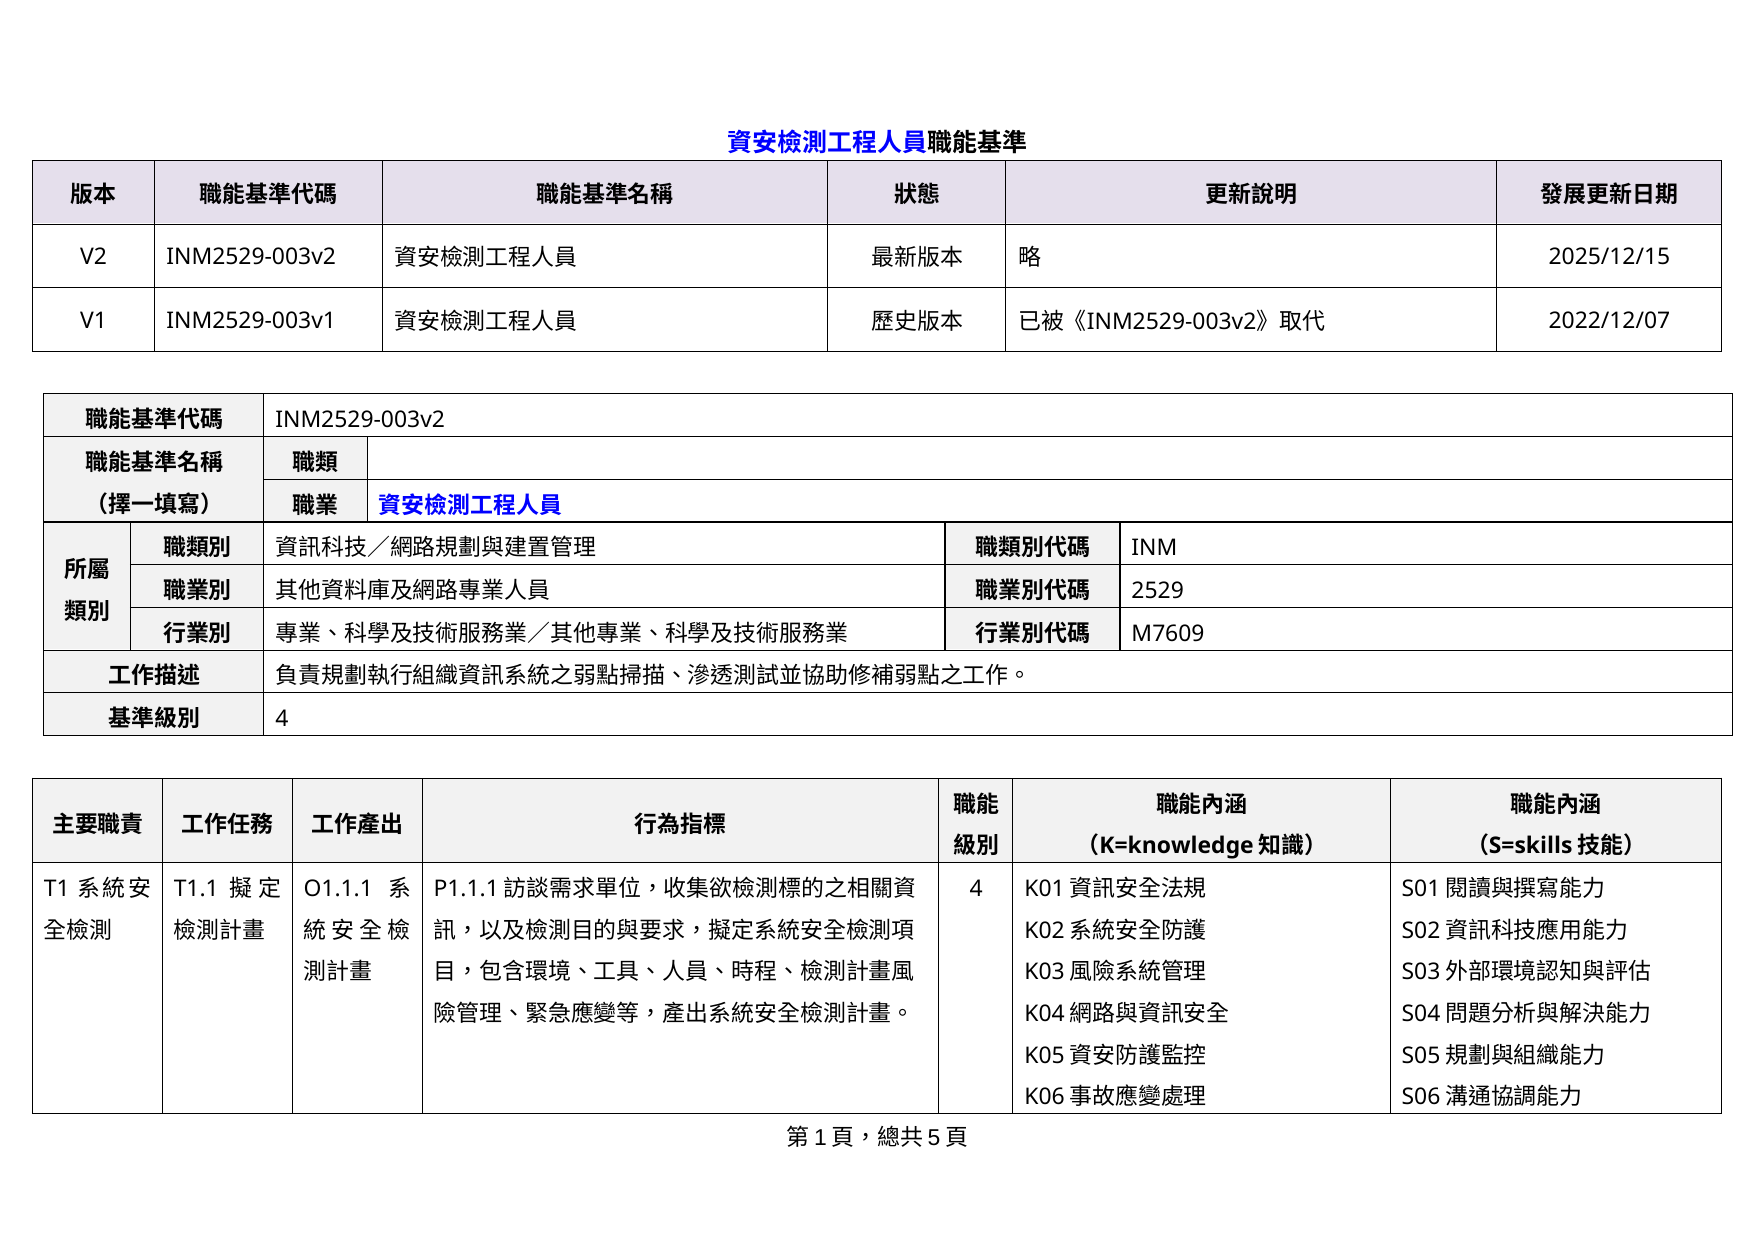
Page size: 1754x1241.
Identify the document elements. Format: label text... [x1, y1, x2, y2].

table_header 版本 [33, 161, 154, 223]
table_cell S01閱讀與撰寫能力 S02資訊科技應用能力 S03外部環境認知與評估 S04問題分析與解決能力 S05規劃與組織能力 S06溝通協調能力 [1391, 863, 1721, 1113]
table_cell INM2529-003v1 [155, 288, 382, 351]
table_cell T1系統安全檢測 [33, 863, 162, 1113]
table_cell 行業別 [131, 608, 263, 649]
table_cell O1.1.1系統安全檢測計畫 [293, 863, 422, 1113]
table_header 工作任務 [163, 779, 292, 862]
table_cell 專業、科學及技術服務業／其他專業、科學及技術服務業 [264, 608, 944, 649]
table_header 狀態 [828, 161, 1005, 223]
table_cell [368, 437, 1732, 479]
table_header 工作產出 [293, 779, 422, 862]
table_cell 所屬類別 [44, 523, 130, 649]
table_cell 負責規劃執行組織資訊系統之弱點掃描、滲透測試並協助修補弱點之工作。 [264, 651, 1732, 692]
table_cell 2529 [1121, 565, 1732, 607]
table_cell 職業別 [131, 565, 263, 607]
table_header 發展更新日期 [1497, 161, 1721, 223]
table_cell 職業別代碼 [946, 565, 1119, 607]
table_cell 4 [264, 693, 1732, 735]
table_cell 2025/12/15 [1497, 225, 1721, 287]
table_cell 4 [939, 863, 1012, 1113]
table_header 職能內涵 （S=skills技能） [1391, 779, 1721, 862]
table_cell V1 [33, 288, 154, 351]
table_cell M7609 [1121, 608, 1732, 649]
table_cell 職類 [264, 437, 367, 479]
table_cell 最新版本 [828, 225, 1005, 287]
table_cell 資訊科技／網路規劃與建置管理 [264, 523, 944, 564]
table_cell P1.1.1訪談需求單位，收集欲檢測標的之相關資訊，以及檢測目的與要求，擬定系統安全檢測項目，包含環境、工具、人員、時程、檢測計畫風險管理、緊急應變等，產出系統安全檢測計畫。 [423, 863, 938, 1113]
text 資安檢測工程人員職能基準 [118, 118, 1636, 160]
table_cell 資安檢測工程人員 [383, 288, 827, 351]
table_header 行為指標 [423, 779, 938, 862]
table_cell 其他資料庫及網路專業人員 [264, 565, 944, 607]
table_cell 資安檢測工程人員 [368, 480, 1732, 521]
table_cell T1.1擬定檢測計畫 [163, 863, 292, 1113]
table_cell 行業別代碼 [946, 608, 1119, 649]
table_cell 職類別 [131, 523, 263, 564]
table_cell INM [1121, 523, 1732, 564]
table_cell 資安檢測工程人員 [383, 225, 827, 287]
table_cell 職能基準名稱 （擇一填寫） [44, 437, 263, 521]
table_cell 歷史版本 [828, 288, 1005, 351]
table_cell V2 [33, 225, 154, 287]
table_header 職能內涵 （K=knowledge知識） [1013, 779, 1390, 862]
table_cell 略 [1006, 225, 1496, 287]
table_cell 基準級別 [44, 693, 263, 735]
table_header 職能基準名稱 [383, 161, 827, 223]
table_cell 工作描述 [44, 651, 263, 692]
table_cell 職類別代碼 [946, 523, 1119, 564]
table_cell 職業 [264, 480, 367, 521]
table_cell 2022/12/07 [1497, 288, 1721, 351]
table_header 主要職責 [33, 779, 162, 862]
table_header 職能基準代碼 [44, 394, 263, 436]
table_cell INM2529-003v2 [155, 225, 382, 287]
table_cell 已被《INM2529-003v2》取代 [1006, 288, 1496, 351]
table_cell K01資訊安全法規 K02系統安全防護 K03風險系統管理 K04網路與資訊安全 K05資安防護監控 K06事故應變處理 [1013, 863, 1390, 1113]
table_header 職能基準代碼 [155, 161, 382, 223]
table_header INM2529-003v2 [264, 394, 1732, 436]
table_header 更新說明 [1006, 161, 1496, 223]
table_header 職能 級別 [939, 779, 1012, 862]
